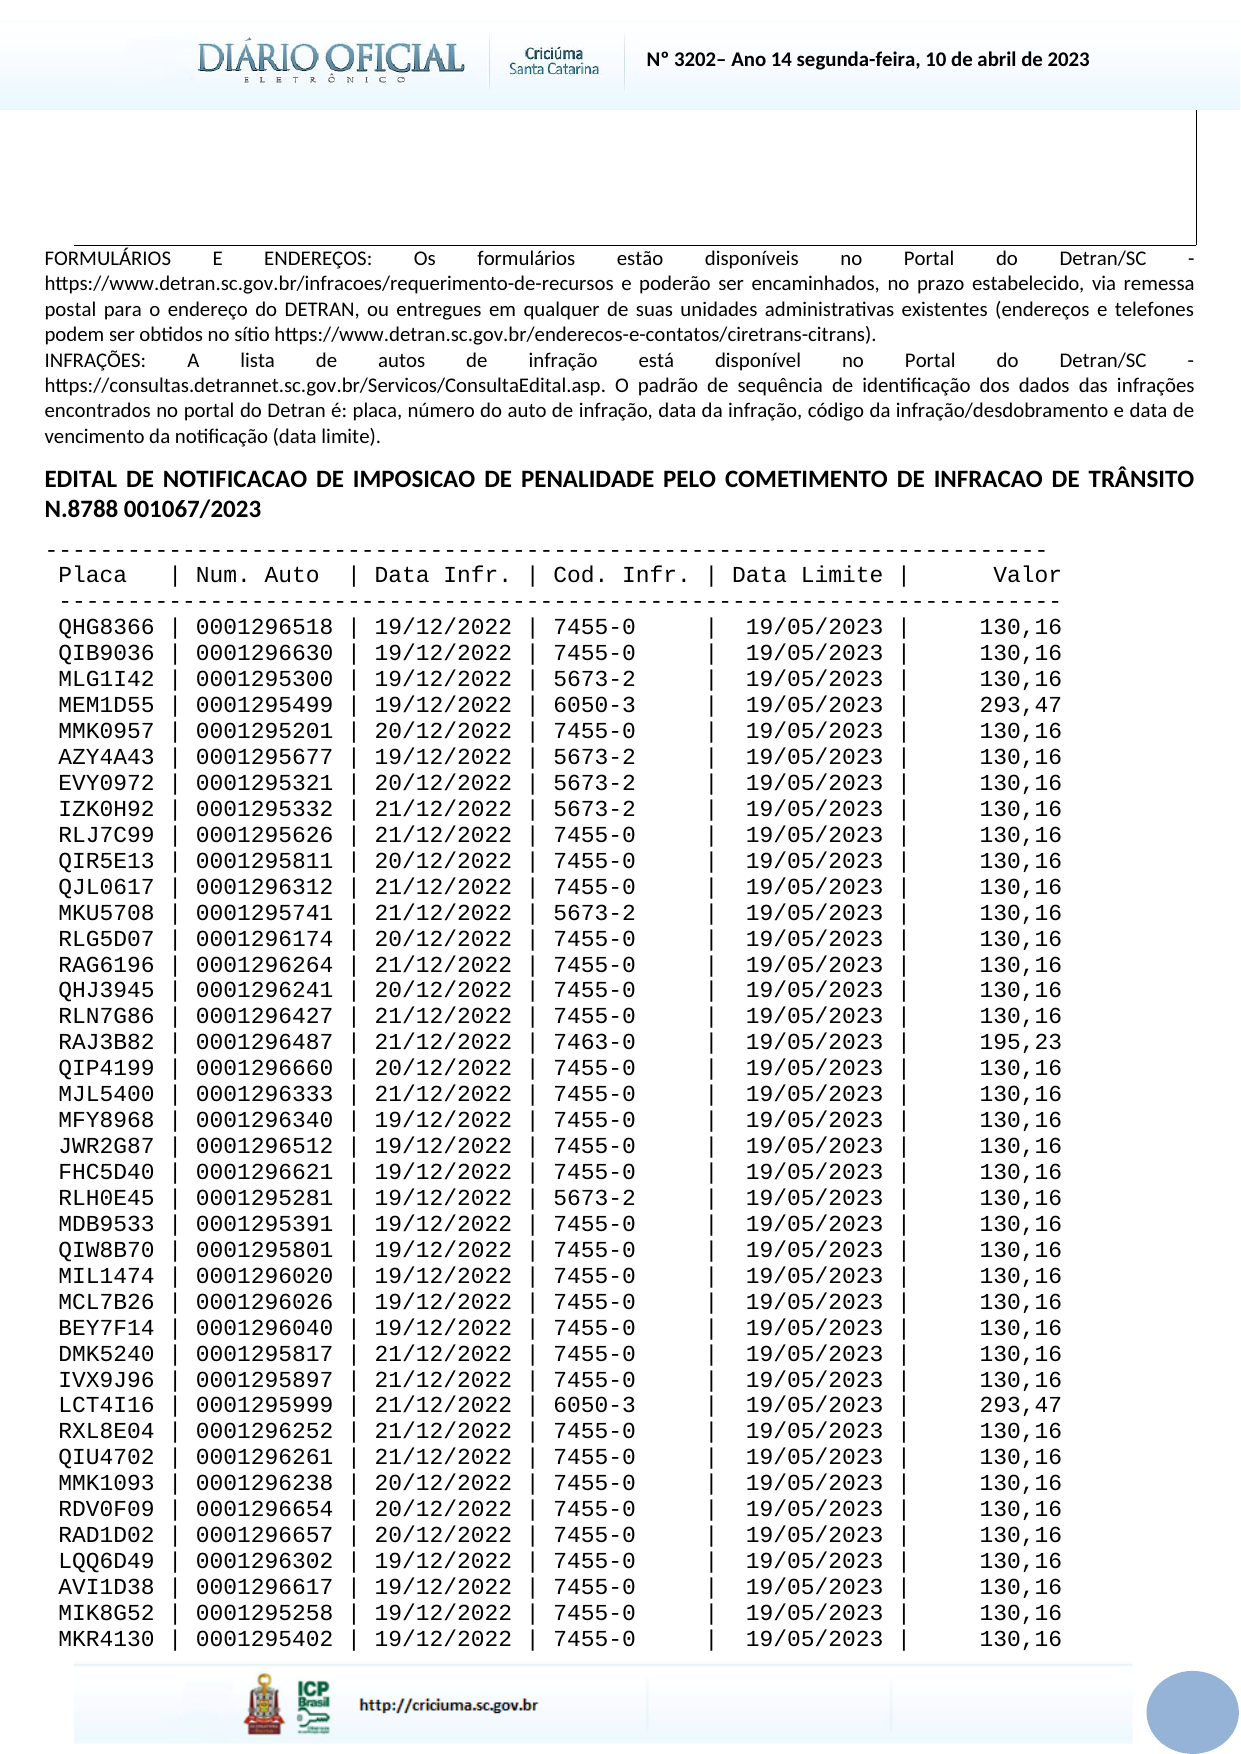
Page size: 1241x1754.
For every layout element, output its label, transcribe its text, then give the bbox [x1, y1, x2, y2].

text MCL7B26 | 0001296026 | 19/12/2022 | 7455-0 | 19/05/2023 | 130,16 [44, 1290, 1196, 1316]
text RAJ3B82 | 0001296487 | 21/12/2022 | 7463-0 | 19/05/2023 | 195,23 [44, 1031, 1196, 1057]
text FORMULÁRIOS E ENDEREÇOS: Os formulários estão disponíveis no Portal do Detran/SC - https://www.detran.sc.gov.br/infracoes/requerimento-de-recursos e poderão ser encaminhados, no prazo estabelecido, via remessa postal para o endereço do DETRAN, ou entregues em qualquer de suas unidades administrativas existentes (endereços e telefones podem ser obtidos no sítio https://www.detran.sc.gov.br/enderecos-e-contatos/ciretrans-citrans). [44, 245, 1196, 347]
text RLG5D07 | 0001296174 | 20/12/2022 | 7455-0 | 19/05/2023 | 130,16 [44, 927, 1196, 953]
text EVY0972 | 0001295321 | 20/12/2022 | 5673-2 | 19/05/2023 | 130,16 [44, 771, 1196, 797]
text ------------------------------------------------------------------------- [44, 590, 1196, 616]
text ------------------------------------------------------------------------- [44, 538, 1196, 564]
text QIB9036 | 0001296630 | 19/12/2022 | 7455-0 | 19/05/2023 | 130,16 [44, 642, 1196, 668]
text LQQ6D49 | 0001296302 | 19/12/2022 | 7455-0 | 19/05/2023 | 130,16 [44, 1549, 1196, 1575]
text QHG8366 | 0001296518 | 19/12/2022 | 7455-0 | 19/05/2023 | 130,16 [44, 616, 1196, 642]
text AZY4A43 | 0001295677 | 19/12/2022 | 5673-2 | 19/05/2023 | 130,16 [44, 745, 1196, 771]
text EDITAL DE NOTIFICACAO DE IMPOSICAO DE PENALIDADE PELO COMETIMENTO DE INFRACAO DE TRÂNSITO N.8788 001067/2023 [44, 463, 1196, 524]
text QIU4702 | 0001296261 | 21/12/2022 | 7455-0 | 19/05/2023 | 130,16 [44, 1446, 1196, 1472]
text DMK5240 | 0001295817 | 21/12/2022 | 7455-0 | 19/05/2023 | 130,16 [44, 1342, 1196, 1368]
text JWR2G87 | 0001296512 | 19/12/2022 | 7455-0 | 19/05/2023 | 130,16 [44, 1134, 1196, 1160]
text QHJ3945 | 0001296241 | 20/12/2022 | 7455-0 | 19/05/2023 | 130,16 [44, 979, 1196, 1005]
text INFRAÇÕES: A lista de autos de infração está disponível no Portal do Detran/SC - https://consultas.detrannet.sc.gov.br/Servicos/ConsultaEdital.asp. O padrão de sequência de identificação dos dados das infrações encontrados no portal do Detran é: placa, número do auto de infração, data da infração, código da infração/desdobramento e data de vencimento da notificação (data limite). [44, 347, 1196, 448]
text RLJ7C99 | 0001295626 | 21/12/2022 | 7455-0 | 19/05/2023 | 130,16 [44, 823, 1196, 849]
text RAG6196 | 0001296264 | 21/12/2022 | 7455-0 | 19/05/2023 | 130,16 [44, 953, 1196, 979]
text MKR4130 | 0001295402 | 19/12/2022 | 7455-0 | 19/05/2023 | 130,16 [44, 1627, 1196, 1653]
text RXL8E04 | 0001296252 | 21/12/2022 | 7455-0 | 19/05/2023 | 130,16 [44, 1420, 1196, 1446]
text RLH0E45 | 0001295281 | 19/12/2022 | 5673-2 | 19/05/2023 | 130,16 [44, 1186, 1196, 1212]
text FHC5D40 | 0001296621 | 19/12/2022 | 7455-0 | 19/05/2023 | 130,16 [44, 1160, 1196, 1186]
text LCT4I16 | 0001295999 | 21/12/2022 | 6050-3 | 19/05/2023 | 293,47 [44, 1394, 1196, 1420]
text QJL0617 | 0001296312 | 21/12/2022 | 7455-0 | 19/05/2023 | 130,16 [44, 875, 1196, 901]
text QIP4199 | 0001296660 | 20/12/2022 | 7455-0 | 19/05/2023 | 130,16 [44, 1057, 1196, 1083]
text MMK0957 | 0001295201 | 20/12/2022 | 7455-0 | 19/05/2023 | 130,16 [44, 719, 1196, 745]
text RLN7G86 | 0001296427 | 21/12/2022 | 7455-0 | 19/05/2023 | 130,16 [44, 1005, 1196, 1031]
text AVI1D38 | 0001296617 | 19/12/2022 | 7455-0 | 19/05/2023 | 130,16 [44, 1575, 1196, 1601]
text MKU5708 | 0001295741 | 21/12/2022 | 5673-2 | 19/05/2023 | 130,16 [44, 901, 1196, 927]
text MJL5400 | 0001296333 | 21/12/2022 | 7455-0 | 19/05/2023 | 130,16 [44, 1083, 1196, 1108]
text Placa | Num. Auto | Data Infr. | Cod. Infr. | Data Limite | Valor [44, 564, 1196, 590]
text BEY7F14 | 0001296040 | 19/12/2022 | 7455-0 | 19/05/2023 | 130,16 [44, 1316, 1196, 1342]
text MEM1D55 | 0001295499 | 19/12/2022 | 6050-3 | 19/05/2023 | 293,47 [44, 693, 1196, 719]
text QIW8B70 | 0001295801 | 19/12/2022 | 7455-0 | 19/05/2023 | 130,16 [44, 1238, 1196, 1264]
text MIK8G52 | 0001295258 | 19/12/2022 | 7455-0 | 19/05/2023 | 130,16 [44, 1601, 1196, 1627]
text RAD1D02 | 0001296657 | 20/12/2022 | 7455-0 | 19/05/2023 | 130,16 [44, 1523, 1196, 1549]
text MLG1I42 | 0001295300 | 19/12/2022 | 5673-2 | 19/05/2023 | 130,16 [44, 668, 1196, 693]
text QIR5E13 | 0001295811 | 20/12/2022 | 7455-0 | 19/05/2023 | 130,16 [44, 849, 1196, 875]
text IVX9J96 | 0001295897 | 21/12/2022 | 7455-0 | 19/05/2023 | 130,16 [44, 1368, 1196, 1394]
text IZK0H92 | 0001295332 | 21/12/2022 | 5673-2 | 19/05/2023 | 130,16 [44, 797, 1196, 823]
text RDV0F09 | 0001296654 | 20/12/2022 | 7455-0 | 19/05/2023 | 130,16 [44, 1498, 1196, 1523]
text MIL1474 | 0001296020 | 19/12/2022 | 7455-0 | 19/05/2023 | 130,16 [44, 1264, 1196, 1290]
text MFY8968 | 0001296340 | 19/12/2022 | 7455-0 | 19/05/2023 | 130,16 [44, 1108, 1196, 1134]
text MDB9533 | 0001295391 | 19/12/2022 | 7455-0 | 19/05/2023 | 130,16 [44, 1212, 1196, 1238]
text MMK1093 | 0001296238 | 20/12/2022 | 7455-0 | 19/05/2023 | 130,16 [44, 1472, 1196, 1498]
